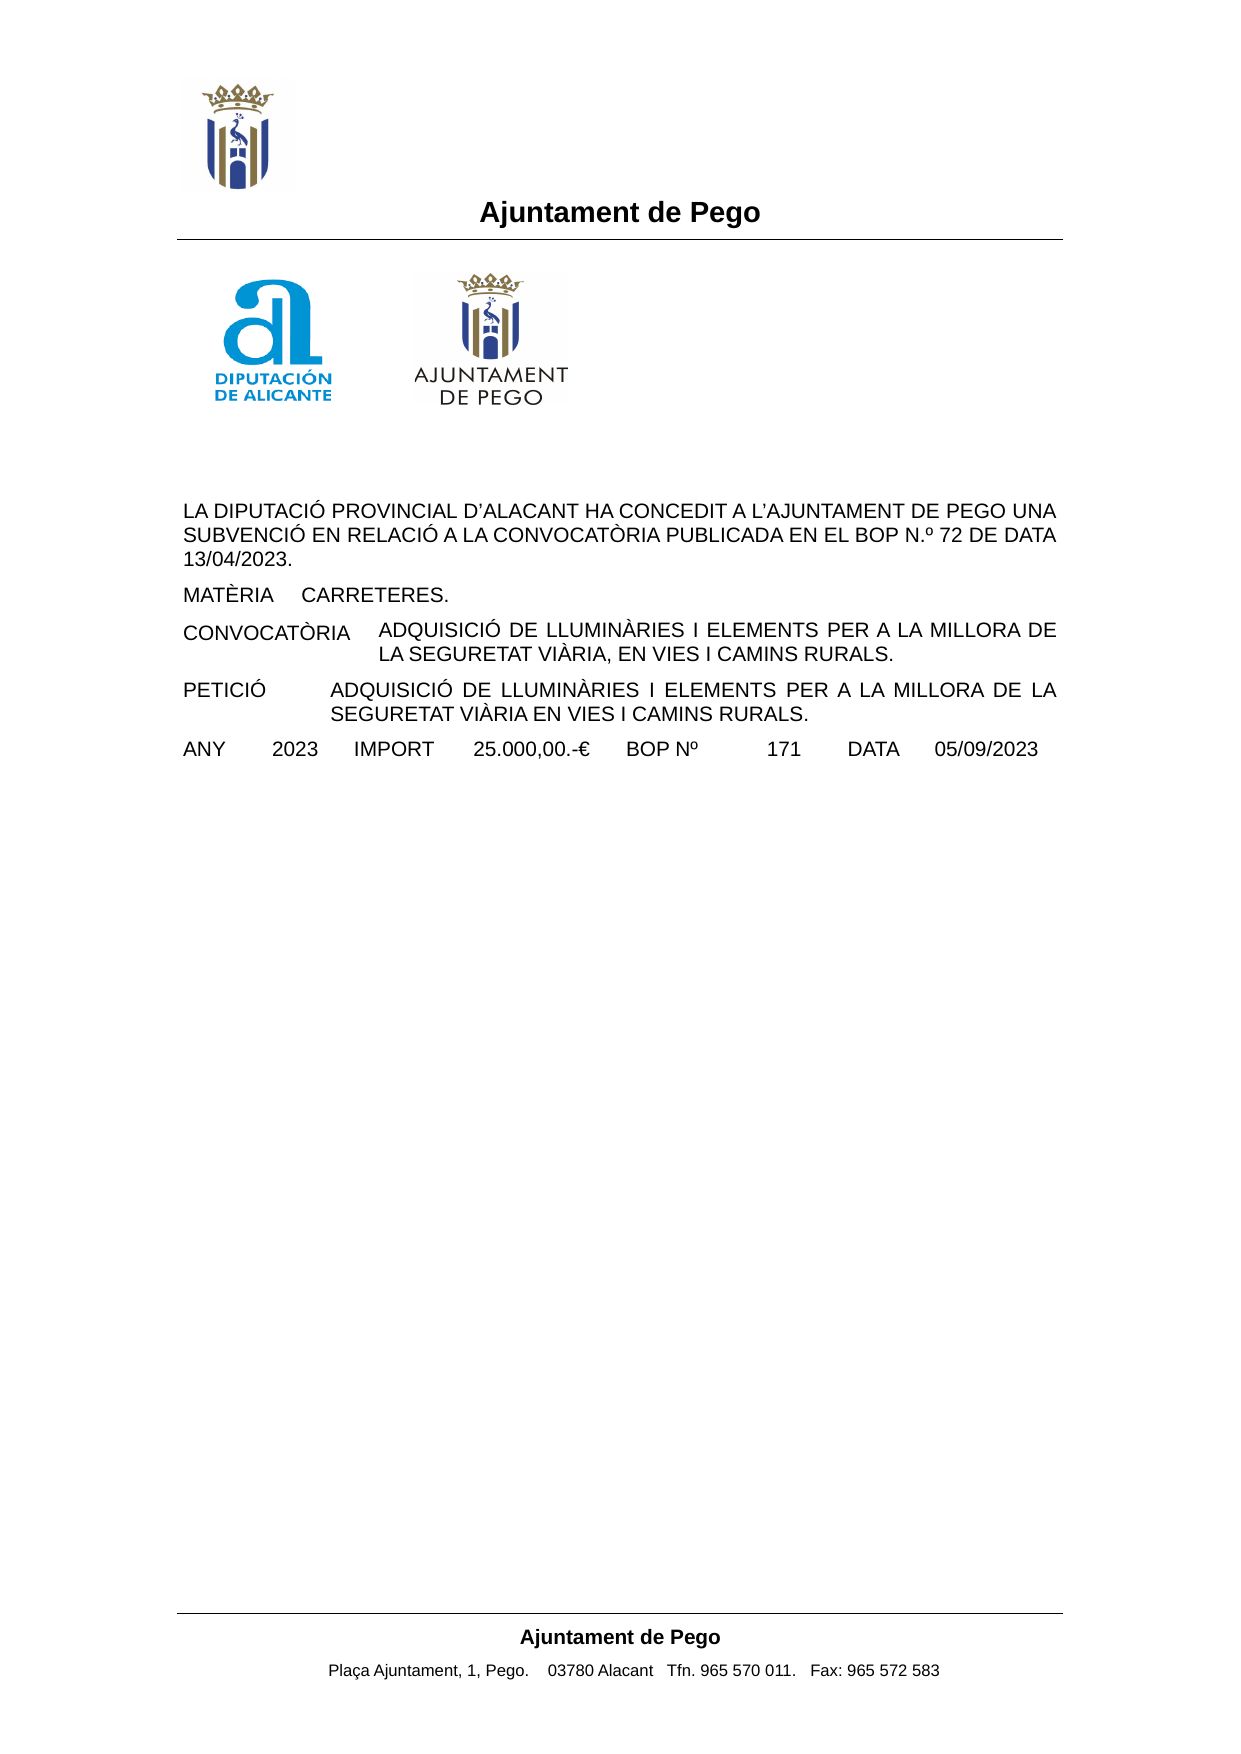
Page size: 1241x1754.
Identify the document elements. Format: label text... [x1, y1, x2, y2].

table_header 2023 [242, 731, 348, 766]
table_header ADQUISICIÓ DE LLUMINÀRIES I ELEMENTS PER A LA MILLORA DE LA SEGURETAT VIÀRIA, EN VIES I CAMINS RURALS. [373, 612, 1063, 672]
picture [184, 267, 362, 414]
table_header CONVOCATÒRIA [177, 612, 372, 672]
table_header BOP Nº [620, 731, 726, 766]
table_header 25.000,00.-€ [443, 731, 620, 766]
table_header 171 [726, 731, 842, 766]
table_header LA DIPUTACIÓ PROVINCIAL D’ALACANT HA CONCEDIT A L’AJUNTAMENT DE PEGO UNA SUBVENCIÓ EN RELACIÓ A LA CONVOCATÒRIA PUBLICADA EN EL BOP N.º 72 DE DATA 13/04/2023. [177, 494, 1063, 577]
table_header DATA [842, 731, 909, 766]
table_header IMPORT [348, 731, 443, 766]
table_header CARRETERES. [296, 577, 1063, 612]
table_header MATÈRIA [177, 577, 296, 612]
table_header 05/09/2023 [909, 731, 1063, 766]
table_header ANY [177, 731, 242, 766]
table_header PETICIÓ [177, 672, 324, 731]
picture [180, 77, 295, 192]
picture [414, 273, 568, 405]
table_header ADQUISICIÓ DE LLUMINÀRIES I ELEMENTS PER A LA MILLORA DE LA SEGURETAT VIÀRIA EN VIES I CAMINS RURALS. [325, 672, 1063, 731]
